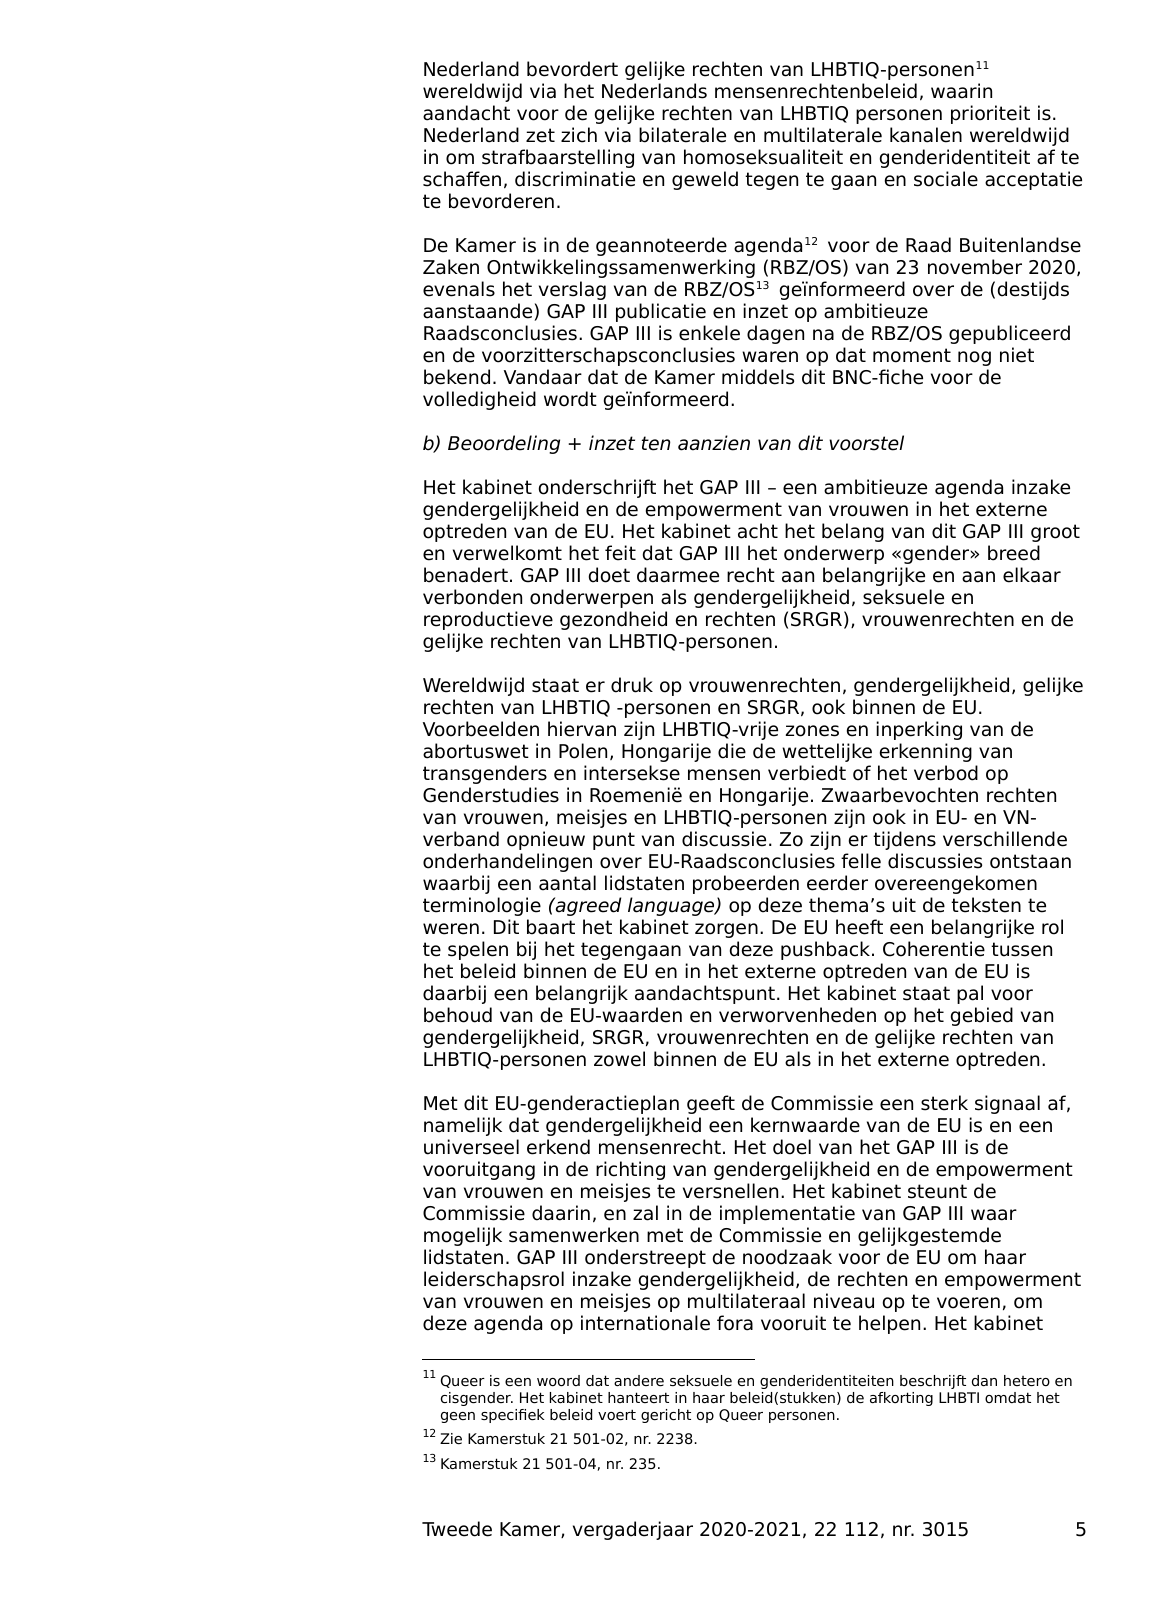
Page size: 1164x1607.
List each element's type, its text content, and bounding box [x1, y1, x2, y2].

text Nederland zet zich via bilaterale en multilaterale kanalen wereldwijd in om strafbaarstelling van homoseksualiteit en genderidentiteit af te schaffen, discriminatie en geweld tegen te gaan en sociale acceptatie te bevorderen. [422, 125, 1087, 213]
subtitle b) Beoordeling + inzet ten aanzien van dit voorstel [422, 433, 1087, 455]
text Met dit EU-genderactieplan geeft de Commissie een sterk signaal af, namelijk dat gendergelijkheid een kernwaarde van de EU is en een universeel erkend mensenrecht. Het doel van het GAP III is de vooruitgang in de richting van gendergelijkheid en de empowerment van vrouwen en meisjes te versnellen. Het kabinet steunt de Commissie daarin, en zal in de implementatie van GAP III waar mogelijk samenwerken met de Commissie en gelijkgestemde lidstaten. GAP III onderstreept de noodzaak voor de EU om haar leiderschapsrol inzake gendergelijkheid, de rechten en empowerment van vrouwen en meisjes op multilateraal niveau op te voeren, om deze agenda op internationale fora vooruit te helpen. Het kabinet [422, 1093, 1087, 1335]
text Zie Kamerstuk 21 501-02, nr. 2238. [422, 1427, 1087, 1449]
text Kamerstuk 21 501-04, nr. 235. [422, 1452, 1087, 1474]
text Nederland bevordert gelijke rechten van LHBTIQ-personen wereldwijd via het Nederlands mensenrechtenbeleid, waarin aandacht voor de gelijke rechten van LHBTIQ personen prioriteit is. [422, 59, 1087, 125]
text Het kabinet onderschrijft het GAP III – een ambitieuze agenda inzake gendergelijkheid en de empowerment van vrouwen in het externe optreden van de EU. Het kabinet acht het belang van dit GAP III groot en verwelkomt het feit dat GAP III het onderwerp «gender» breed benadert. GAP III doet daarmee recht aan belangrijke en aan elkaar verbonden onderwerpen als gendergelijkheid, seksuele en reproductieve gezondheid en rechten (SRGR), vrouwenrechten en de gelijke rechten van LHBTIQ-personen. [422, 477, 1087, 653]
text Queer is een woord dat andere seksuele en genderidentiteiten beschrijft dan hetero en cisgender. Het kabinet hanteert in haar beleid(stukken) de afkorting LHBTI omdat het geen specifiek beleid voert gericht op Queer personen. [422, 1368, 1087, 1424]
text Wereldwijd staat er druk op vrouwenrechten, gendergelijkheid, gelijke rechten van LHBTIQ -personen en SRGR, ook binnen de EU. Voorbeelden hiervan zijn LHBTIQ-vrije zones en inperking van de abortuswet in Polen, Hongarije die de wettelijke erkenning van transgenders en intersekse mensen verbiedt of het verbod op Genderstudies in Roemenië en Hongarije. Zwaarbevochten rechten van vrouwen, meisjes en LHBTIQ-personen zijn ook in EU- en VN-verband opnieuw punt van discussie. Zo zijn er tijdens verschillende onderhandelingen over EU-Raadsconclusies felle discussies ontstaan waarbij een aantal lidstaten probeerden eerder overeengekomen terminologie (agreed language) op deze thema’s uit de teksten te weren. Dit baart het kabinet zorgen. De EU heeft een belangrijke rol te spelen bij het tegengaan van deze pushback. Coherentie tussen het beleid binnen de EU en in het externe optreden van de EU is daarbij een belangrijk aandachtspunt. Het kabinet staat pal voor behoud van de EU-waarden en verworvenheden op het gebied van gendergelijkheid, SRGR, vrouwenrechten en de gelijke rechten van LHBTIQ-personen zowel binnen de EU als in het externe optreden. [422, 675, 1087, 1071]
text De Kamer is in de geannoteerde agenda voor de Raad Buitenlandse Zaken Ontwikkelingssamenwerking (RBZ/OS) van 23 november 2020, evenals het verslag van de RBZ/OS geïnformeerd over de (destijds aanstaande) GAP III publicatie en inzet op ambitieuze Raadsconclusies. GAP III is enkele dagen na de RBZ/OS gepubliceerd en de voorzitterschapsconclusies waren op dat moment nog niet bekend. Vandaar dat de Kamer middels dit BNC-fiche voor de volledigheid wordt geïnformeerd. [422, 235, 1087, 411]
